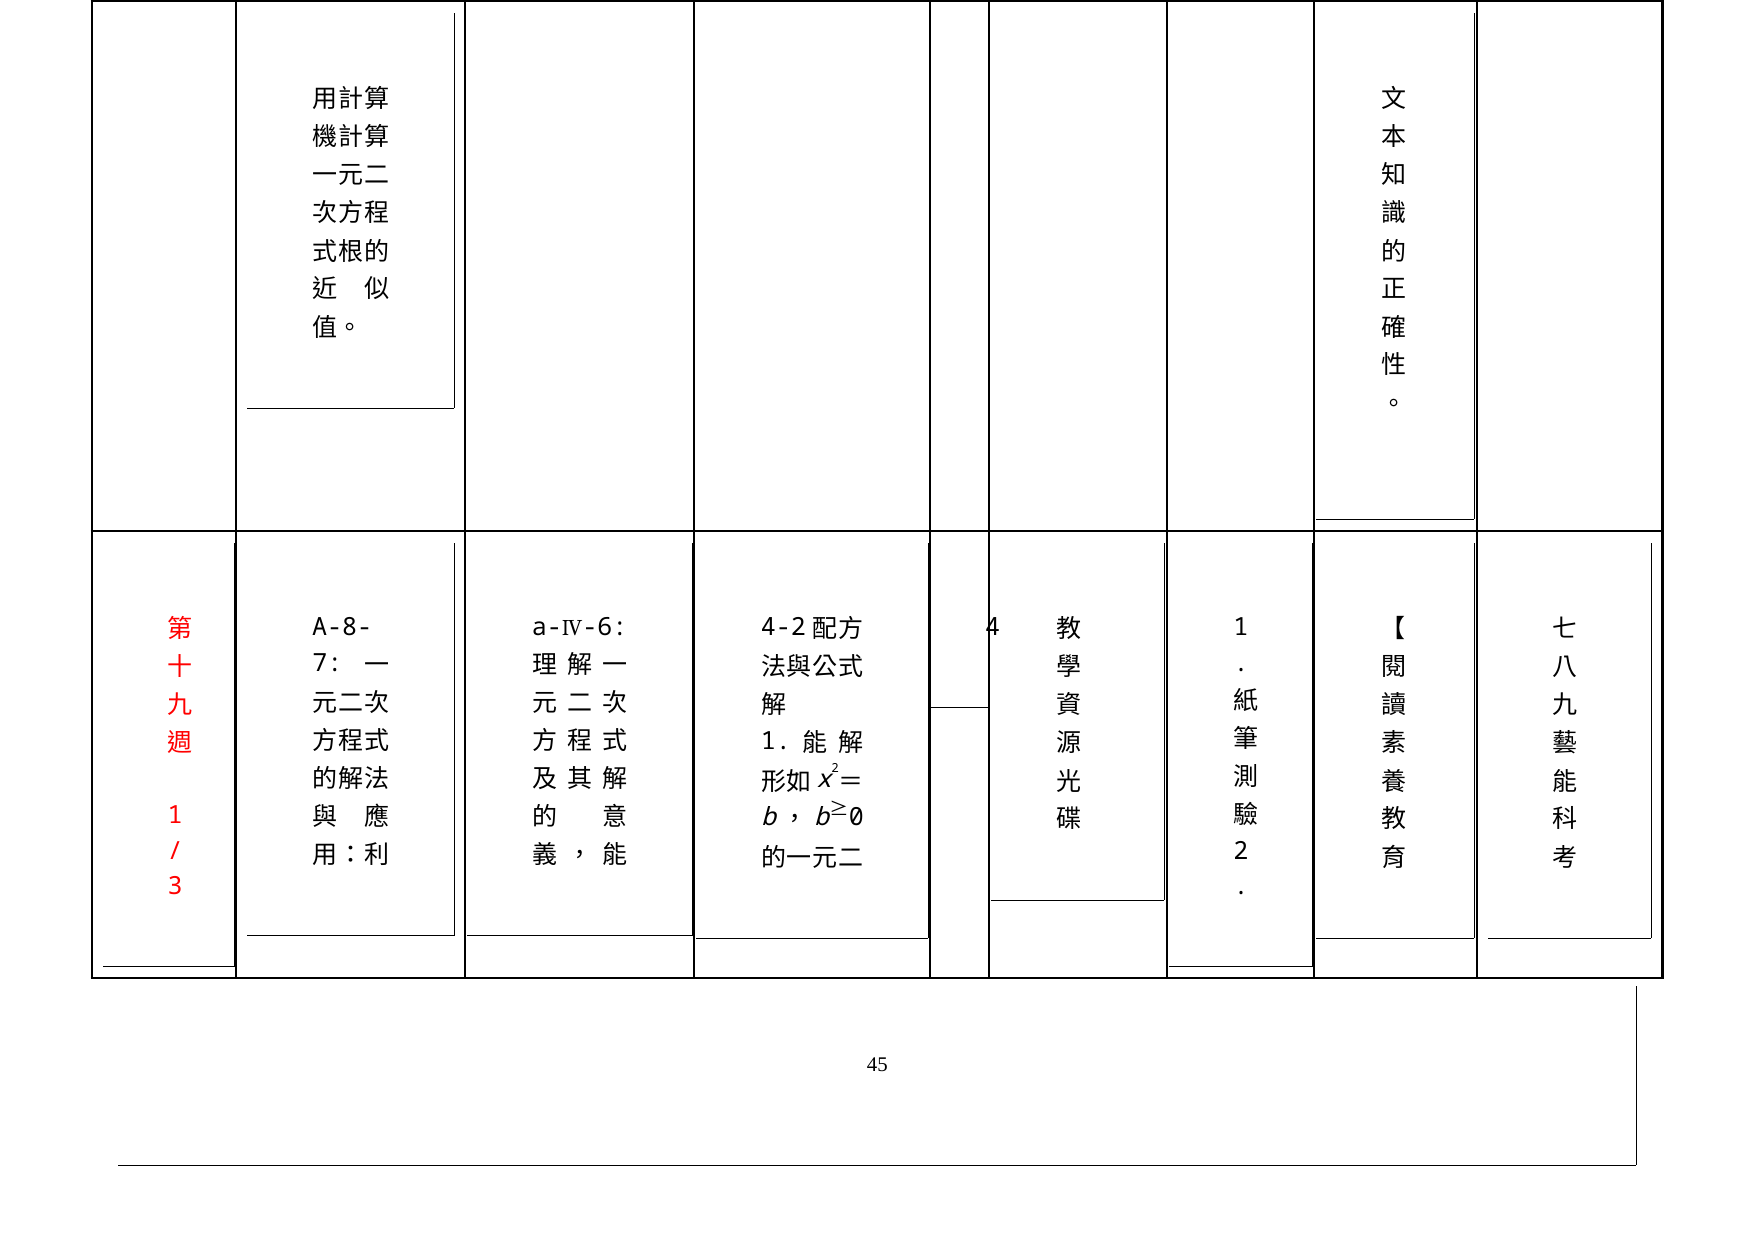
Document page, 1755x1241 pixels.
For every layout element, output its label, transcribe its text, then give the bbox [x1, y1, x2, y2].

table_cell 1.紙筆測驗 2. [1168, 532, 1313, 977]
table_cell [695, 2, 929, 530]
table_cell 文本知識的正確性。 [1315, 2, 1476, 530]
table_cell 用計算機計算一元二次方程式根的近似值。 [237, 2, 464, 530]
table_cell A-8-7:一元二次方程式的解法與應用：利 [237, 532, 464, 977]
table_cell 教學資源光碟 [990, 2, 1166, 530]
table_cell 4-2配方法與公式解 1.能解形如x2＝b，b≥0的一元二次方程式。 2.解(x±a)2＝b，b＞0的一元二次方程式。 3.利用和、差的平方公式將x2±ax的式子配成完全平方式。 4.能利用配方法解形如x2±ax＋b＝0的一元二次方程式。 4-3應用問題 1.根據實際問題，依題意列出方程式，並化簡整理成一元二次方程式。 2.利用已學過的方法解一元二次方程式的應用問題。 3.在求出的所有解中，能選擇適合於原問題的答案。 [695, 532, 929, 977]
table_cell 七八九藝能科考 [1478, 532, 1661, 977]
table_cell [1168, 2, 1313, 530]
table_cell a-Ⅳ-6:理解一元二次方程式及其解的意義，能 [466, 532, 693, 977]
table_cell [466, 2, 693, 530]
table_cell 教學資源光碟 [990, 532, 1166, 977]
table_cell [1478, 2, 1661, 530]
table_cell [93, 2, 235, 530]
table_cell 4 [931, 532, 988, 707]
table_cell 4 [931, 708, 988, 977]
table_cell 4 [931, 2, 988, 530]
table_cell 【閱讀素養教育 [1315, 532, 1476, 977]
table_cell 第十九週 1/3 [93, 532, 235, 977]
